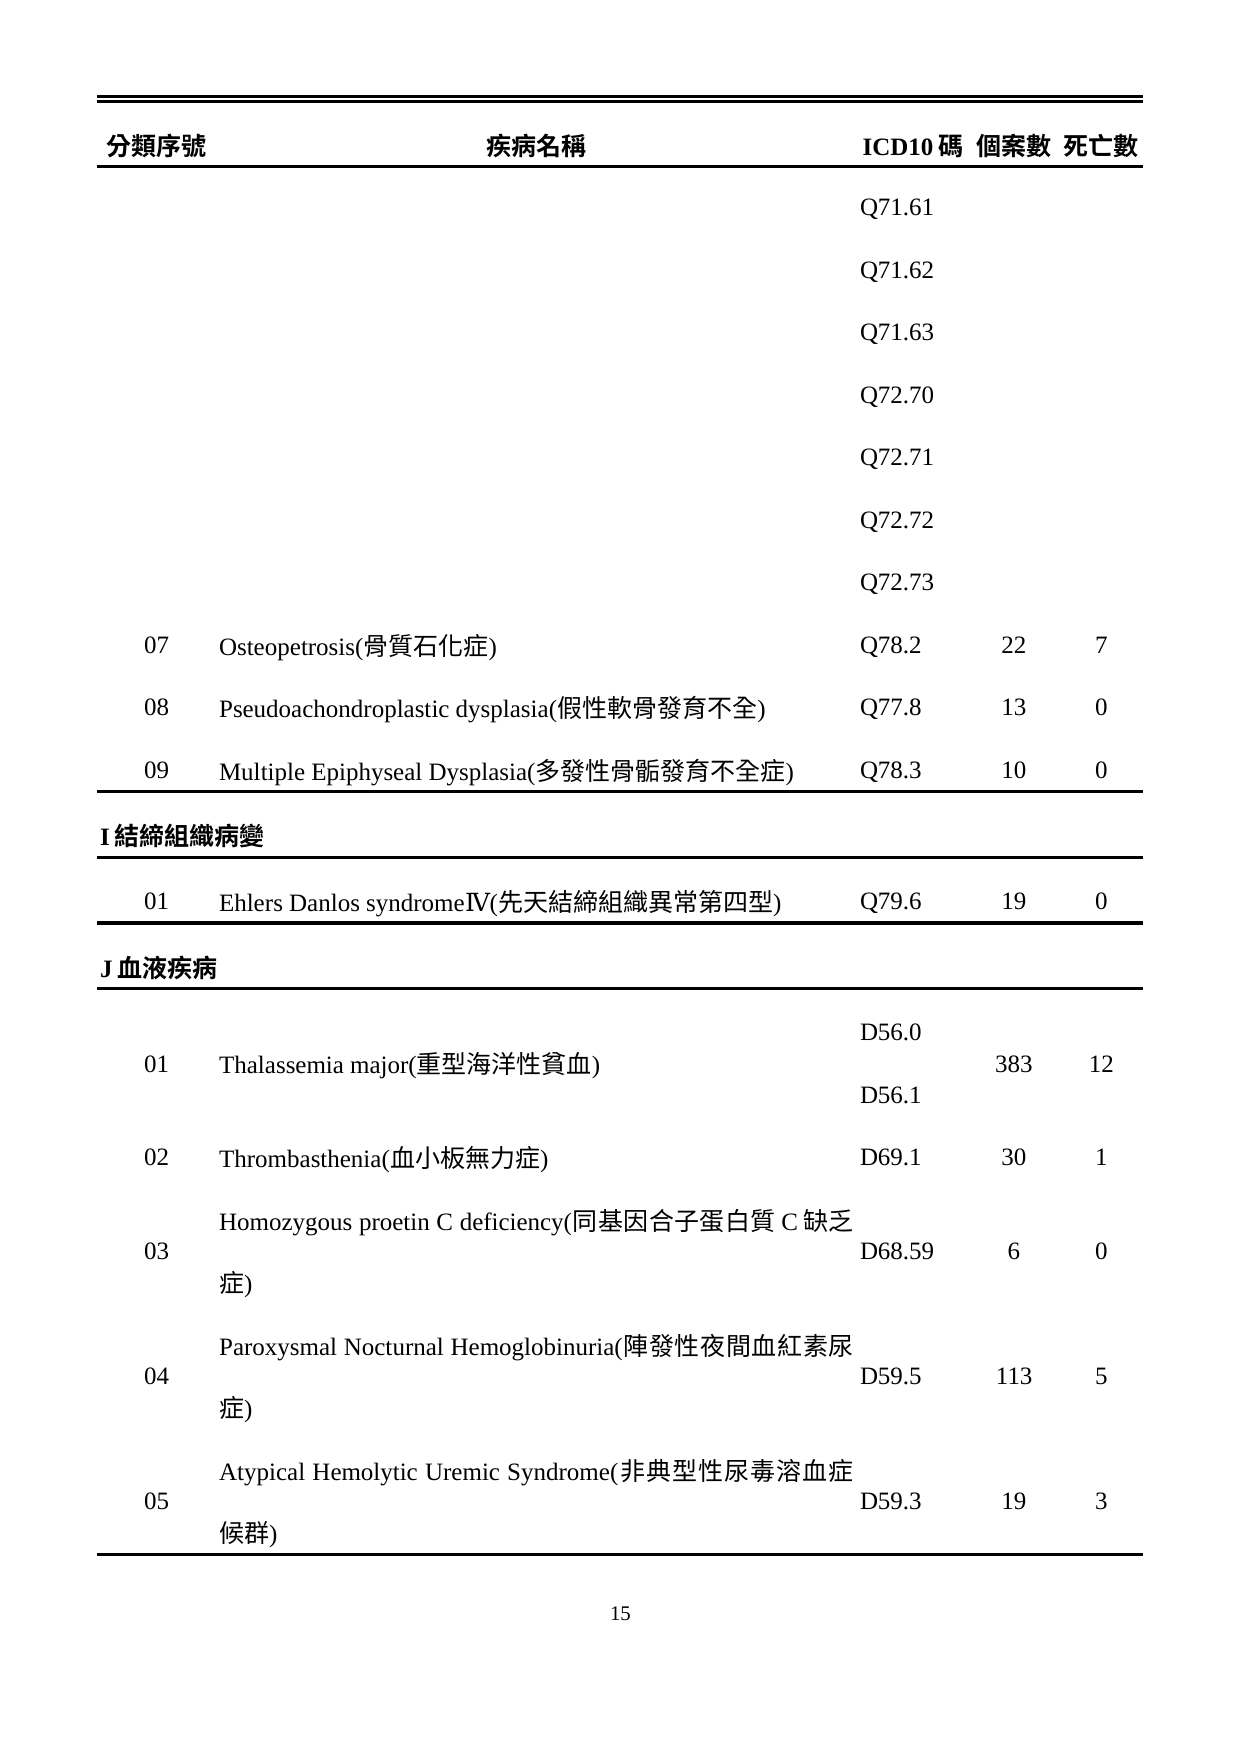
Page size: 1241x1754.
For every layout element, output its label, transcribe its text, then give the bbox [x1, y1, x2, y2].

table_cell 6 [969, 1178, 1058, 1303]
table_cell Multiple Epiphyseal Dysplasia(多發性骨骺發育不全症) [216, 728, 857, 790]
table_cell 0 [1059, 728, 1143, 790]
table_cell [216, 168, 857, 603]
table_cell 383 [969, 990, 1058, 1115]
table_cell Q79.6 [857, 859, 969, 921]
table_cell Thalassemia major(重型海洋性貧血) [216, 990, 857, 1115]
table_cell 05 [97, 1428, 216, 1553]
table_header 分類序號 [97, 103, 216, 165]
table_cell D59.3 [857, 1428, 969, 1553]
table_cell [97, 168, 216, 603]
table_cell 0 [1059, 665, 1143, 728]
table_cell 04 [97, 1303, 216, 1428]
table_cell Atypical Hemolytic Uremic Syndrome(非典型性尿毒溶血症候群) [216, 1428, 857, 1553]
table_cell 7 [1059, 603, 1143, 665]
table_cell 0 [1059, 859, 1143, 921]
table_cell Q78.3 [857, 728, 969, 790]
table_cell Ehlers Danlos syndromeⅣ(先天結締組織異常第四型) [216, 859, 857, 921]
table_cell [969, 168, 1058, 603]
table_cell 19 [969, 859, 1058, 921]
table_cell 0 [1059, 1178, 1143, 1303]
table_cell 19 [969, 1428, 1058, 1553]
table_cell Homozygous proetin C deficiency(同基因合子蛋白質C缺乏症) [216, 1178, 857, 1303]
table_cell 01 [97, 859, 216, 921]
table_cell 03 [97, 1178, 216, 1303]
table_cell 09 [97, 728, 216, 790]
table_cell J血液疾病 [97, 925, 1143, 987]
table_cell Q77.8 [857, 665, 969, 728]
table_cell Thrombasthenia(血小板無力症) [216, 1115, 857, 1178]
table_cell 3 [1059, 1428, 1143, 1553]
table_cell Q78.2 [857, 603, 969, 665]
table_cell 07 [97, 603, 216, 665]
table_cell Q71.61 Q71.62 Q71.63 Q72.70 Q72.71 Q72.72 Q72.73 [857, 168, 969, 603]
table_cell 1 [1059, 1115, 1143, 1178]
table_cell 12 [1059, 990, 1143, 1115]
table_cell 01 [97, 990, 216, 1115]
table_cell D68.59 [857, 1178, 969, 1303]
table_header 疾病名稱 [216, 103, 857, 165]
table_cell 30 [969, 1115, 1058, 1178]
table_cell D59.5 [857, 1303, 969, 1428]
table_cell 02 [97, 1115, 216, 1178]
table_cell [1059, 168, 1143, 603]
table_cell 10 [969, 728, 1058, 790]
table_cell Pseudoachondroplastic dysplasia(假性軟骨發育不全) [216, 665, 857, 728]
table_cell 08 [97, 665, 216, 728]
table_cell D56.0 D56.1 [857, 990, 969, 1115]
table_cell 113 [969, 1303, 1058, 1428]
table_cell Osteopetrosis(骨質石化症) [216, 603, 857, 665]
table_cell Paroxysmal Nocturnal Hemoglobinuria(陣發性夜間血紅素尿症) [216, 1303, 857, 1428]
table_cell 13 [969, 665, 1058, 728]
table_cell 22 [969, 603, 1058, 665]
table_cell 5 [1059, 1303, 1143, 1428]
table_cell D69.1 [857, 1115, 969, 1178]
table_cell I結締組織病變 [97, 793, 1143, 856]
table_header ICD10碼 [857, 103, 969, 165]
table_header 死亡數 [1059, 103, 1143, 165]
table_header 個案數 [969, 103, 1058, 165]
